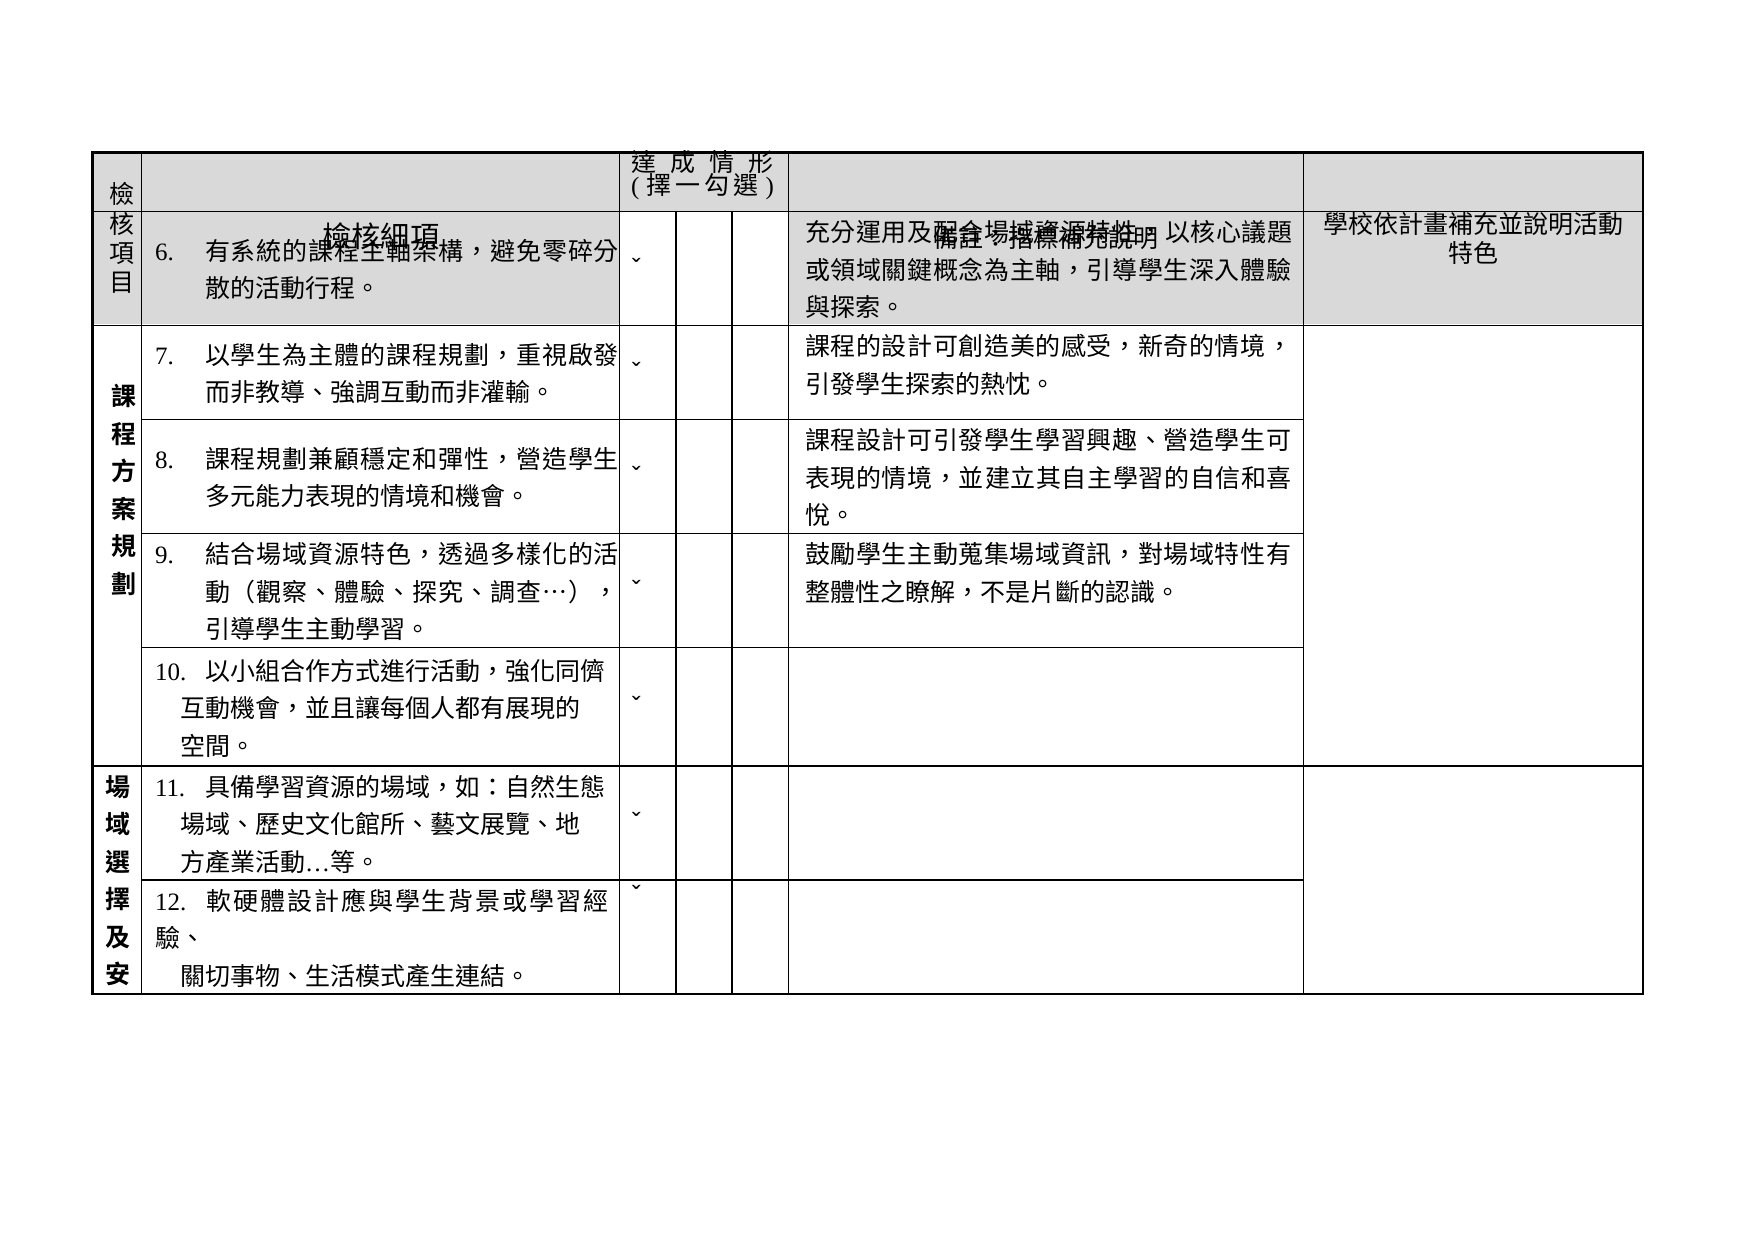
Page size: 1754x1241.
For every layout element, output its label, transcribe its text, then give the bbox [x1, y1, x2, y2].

table_cell [733, 767, 788, 879]
table_cell [1379, 212, 1388, 226]
table_cell ˇ [620, 212, 675, 324]
table_cell 10. 以小組合作方式進行活動，強化同儕 互動機會，並且讓每個人都有展現的 空間。 [142, 648, 619, 765]
table_cell [789, 881, 1303, 993]
table_header 達成情形 (擇一勾選) [620, 154, 788, 211]
table_header [789, 154, 1303, 211]
table_cell [733, 212, 788, 324]
table_cell [677, 648, 731, 765]
table_cell ˇ [620, 326, 675, 418]
table_cell ˇ [620, 881, 675, 993]
table_cell [1304, 767, 1642, 993]
table_cell [733, 881, 788, 993]
table_header [1304, 154, 1642, 211]
table_cell [677, 420, 731, 532]
table_cell [677, 534, 731, 647]
table_cell [1606, 212, 1614, 218]
table_cell 場域選擇及安 [94, 767, 141, 993]
table_cell 以學生為主體的課程規劃，重視啟發而非教導、強調互動而非灌輸。 [142, 326, 619, 418]
table_cell 課程設計可引發學生學習興趣、營造學生可表現的情境，並建立其自主學習的自信和喜悅。 [789, 420, 1303, 532]
table_cell ˇ [620, 648, 675, 765]
table_cell 12.軟硬體設計應與學生背景或學習經驗、 關切事物、生活模式產生連結。 [142, 881, 619, 993]
table_cell ˇ [620, 767, 675, 879]
table_cell [1304, 212, 1642, 325]
table_cell [733, 648, 788, 765]
table_cell 有系統的課程主軸架構，避免零碎分散的活動行程。 [142, 212, 619, 324]
table_cell [733, 326, 788, 418]
table_cell 課程規劃兼顧穩定和彈性，營造學生多元能力表現的情境和機會。 [142, 420, 619, 532]
table_cell 課程方案規劃 [94, 212, 141, 325]
table_cell [733, 420, 788, 532]
table_cell [1505, 212, 1516, 217]
table_cell [677, 212, 731, 324]
table_header [142, 154, 619, 211]
table_cell 充分運用及配合場域資源特性，以核心議題或領域關鍵概念為主軸，引導學生深入體驗與探索。 [789, 212, 1303, 324]
table_cell 課程方案規劃 [94, 326, 141, 765]
table_cell [677, 767, 731, 879]
table_cell [733, 534, 788, 647]
table_cell 課程的設計可創造美的感受，新奇的情境，引發學生探索的熱忱。 [789, 326, 1303, 418]
table_cell 鼓勵學生主動蒐集場域資訊，對場域特性有整體性之瞭解，不是片斷的認識。 [789, 534, 1303, 647]
table_header 檢核項目 [94, 154, 141, 211]
table_cell 結合場域資源特色，透過多樣化的活動（觀察、體驗、探究、調查…），引導學生主動學習。 [142, 534, 619, 647]
table_cell [677, 326, 731, 418]
table_cell ˇ [620, 534, 675, 647]
table_cell [1585, 227, 1593, 232]
table_cell [1606, 220, 1614, 232]
table_cell [789, 767, 1303, 879]
table_cell [789, 648, 1303, 765]
table_cell [1304, 326, 1642, 765]
table_cell ˇ [620, 420, 675, 532]
table_cell 11.具備學習資源的場域，如：自然生態 場域、歷史文化館所、藝文展覽、地 方產業活動…等。 [142, 767, 619, 879]
table_cell [677, 881, 731, 993]
